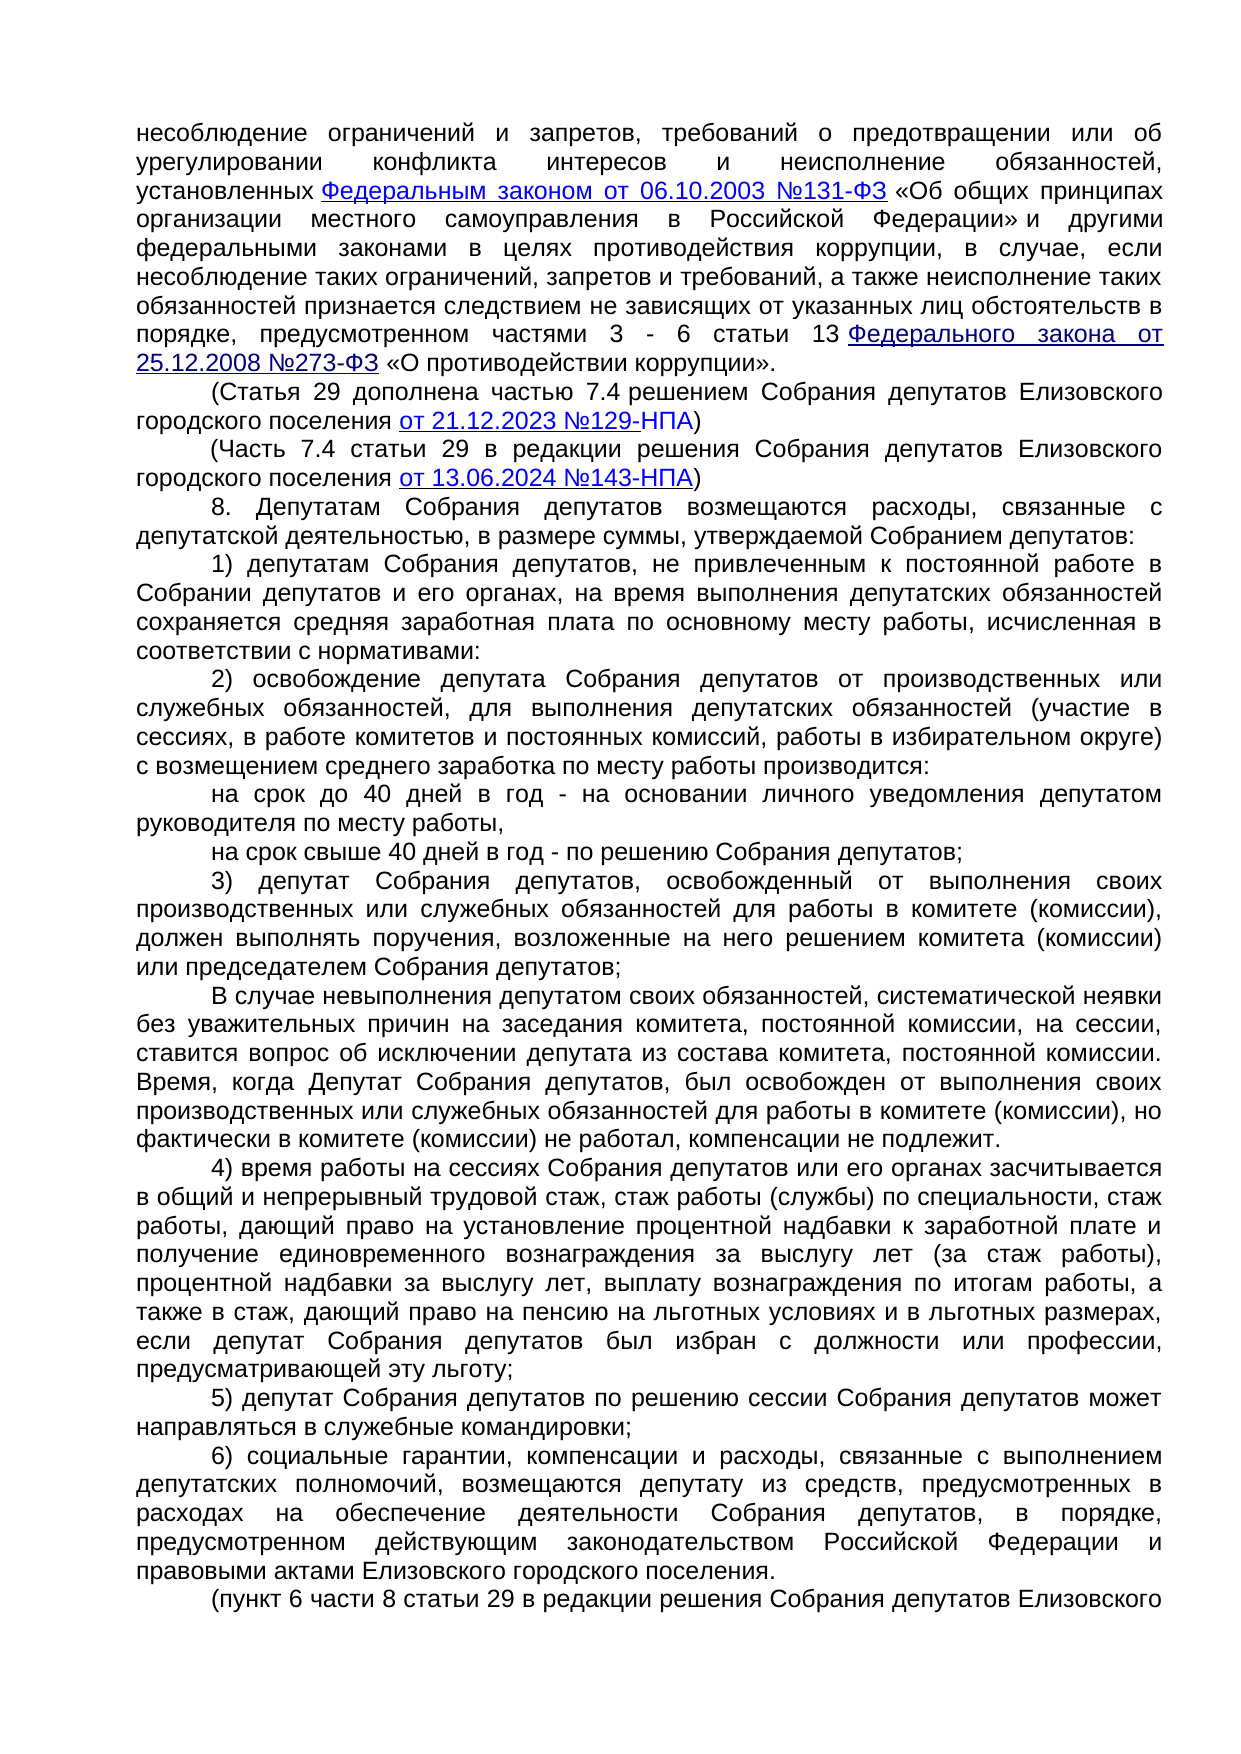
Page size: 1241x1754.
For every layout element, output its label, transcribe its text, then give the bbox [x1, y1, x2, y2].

text 4) время работы на сессиях Собрания депутатов или его органах засчитывается в общий и непрерывный трудовой стаж, стаж работы (службы) по специальности, стаж работы, дающий право на установление процентной надбавки к заработной плате и получение единовременного вознаграждения за выслугу лет (за стаж работы), процентной надбавки за выслугу лет, выплату вознаграждения по итогам работы, а также в стаж, дающий право на пенсию на льготных условиях и в льготных размерах, если депутат Собрания депутатов был избран с должности или профессии, предусматривающей эту льготу; [136, 1153, 1163, 1383]
text 3) депутат Собрания депутатов, освобожденный от выполнения своих производственных или служебных обязанностей для работы в комитете (комиссии), должен выполнять поручения, возложенные на него решением комитета (комиссии) или председателем Собрания депутатов; [136, 866, 1163, 981]
text (Статья 29 дополнена частью 7.4 решением Собрания депутатов Елизовского городского поселения от 21.12.2023 №129-НПА) [136, 377, 1163, 434]
text 8. Депутатам Собрания депутатов возмещаются расходы, связанные с депутатской деятельностью, в размере суммы, утверждаемой Собранием депутатов: [136, 492, 1163, 549]
text 5) депутат Собрания депутатов по решению сессии Собрания депутатов может направляться в служебные командировки; [136, 1383, 1163, 1441]
text несоблюдение ограничений и запретов, требований о предотвращении или об урегулировании конфликта интересов и неисполнение обязанностей, установленных Федеральным законом от 06.10.2003 №131-ФЗ «Об общих принципах организации местного самоуправления в Российской Федерации» и другими федеральными законами в целях противодействия коррупции, в случае, если несоблюдение таких ограничений, запретов и требований, а также неисполнение таких обязанностей признается следствием не зависящих от указанных лиц обстоятельств в порядке, предусмотренном частями 3 - 6 статьи 13 Федерального закона от 25.12.2008 №273-ФЗ «О противодействии коррупции». [136, 118, 1163, 377]
text 6) социальные гарантии, компенсации и расходы, связанные с выполнением депутатских полномочий, возмещаются депутату из средств, предусмотренных в расходах на обеспечение деятельности Собрания депутатов, в порядке, предусмотренном действующим законодательством Российской Федерации и правовыми актами Елизовского городского поселения. [136, 1441, 1163, 1584]
text на срок свыше 40 дней в год - по решению Собрания депутатов; [136, 837, 1163, 866]
text на срок до 40 дней в год - на основании личного уведомления депутатом руководителя по месту работы, [136, 779, 1163, 837]
text (пункт 6 части 8 статьи 29 в редакции решения Собрания депутатов Елизовского [136, 1584, 1163, 1613]
text (Часть 7.4 статьи 29 в редакции решения Собрания депутатов Елизовского городского поселения от 13.06.2024 №143-НПА) [136, 434, 1163, 492]
text В случае невыполнения депутатом своих обязанностей, систематической неявки без уважительных причин на заседания комитета, постоянной комиссии, на сессии, ставится вопрос об исключении депутата из состава комитета, постоянной комиссии. Время, когда Депутат Собрания депутатов, был освобожден от выполнения своих производственных или служебных обязанностей для работы в комитете (комиссии), но фактически в комитете (комиссии) не работал, компенсации не подлежит. [136, 981, 1163, 1153]
text 1) депутатам Собрания депутатов, не привлеченным к постоянной работе в Собрании депутатов и его органах, на время выполнения депутатских обязанностей сохраняется средняя заработная плата по основному месту работы, исчисленная в соответствии с нормативами: [136, 549, 1163, 664]
text 2) освобождение депутата Собрания депутатов от производственных или служебных обязанностей, для выполнения депутатских обязанностей (участие в сессиях, в работе комитетов и постоянных комиссий, работы в избирательном округе) с возмещением среднего заработка по месту работы производится: [136, 664, 1163, 779]
